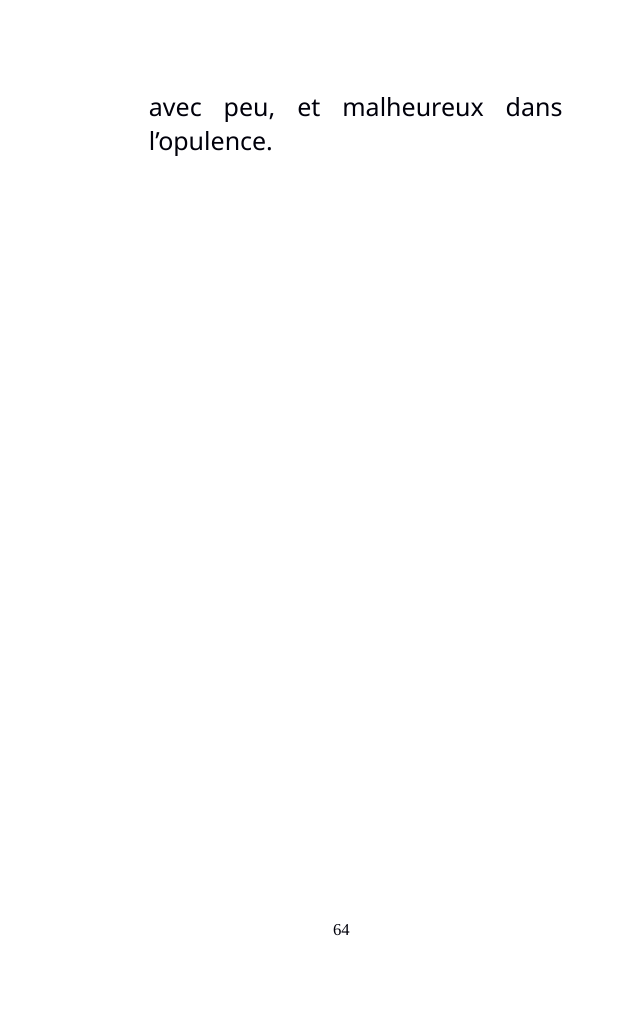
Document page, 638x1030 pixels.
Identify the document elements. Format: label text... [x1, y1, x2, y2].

list avec peu, et malheureux dans l’opulence. [149, 90, 562, 158]
